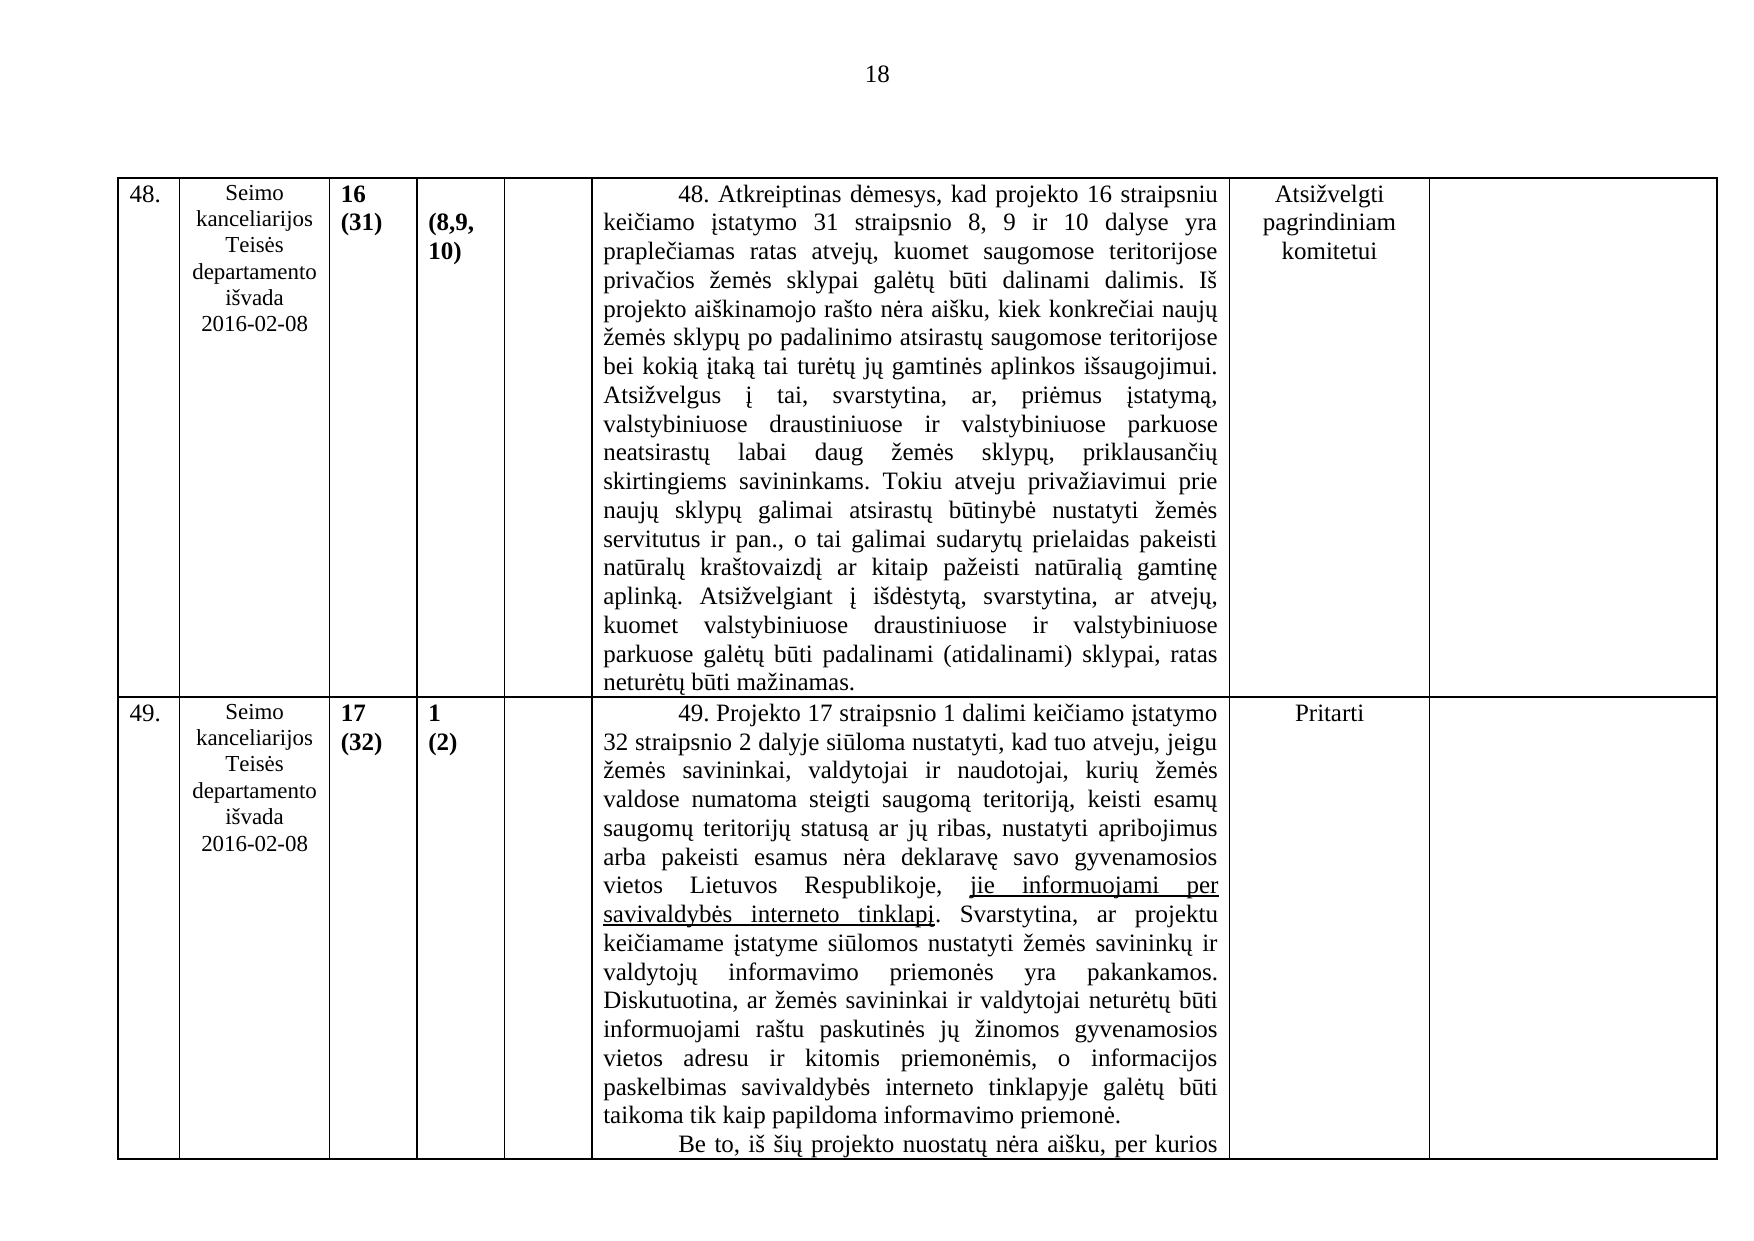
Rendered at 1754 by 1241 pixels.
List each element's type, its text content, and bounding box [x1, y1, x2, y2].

table_cell [505, 698, 591, 1158]
table_cell [505, 179, 591, 696]
table_cell 48. [119, 179, 179, 696]
table_cell (8,9, 10) [418, 179, 504, 696]
table_cell Seimo kanceliarijos Teisės departamento išvada 2016-02-08 [180, 698, 329, 1158]
table_cell Seimo kanceliarijos Teisės departamento išvada 2016-02-08 [180, 179, 329, 696]
table_cell [1430, 179, 1716, 696]
table_cell Pritarti [1230, 698, 1429, 1158]
table_cell 48. Atkreiptinas dėmesys, kad projekto 16 straipsniu keičiamo įstatymo 31 straipsnio 8, 9 ir 10 dalyse yra praplečiamas ratas atvejų, kuomet saugomose teritorijose privačios žemės sklypai galėtų būti dalinami dalimis. Iš projekto aiškinamojo rašto nėra aišku, kiek konkrečiai naujų žemės sklypų po padalinimo atsirastų saugomose teritorijose bei kokią įtaką tai turėtų jų gamtinės aplinkos išsaugojimui. Atsižvelgus į tai, svarstytina, ar, priėmus įstatymą, valstybiniuose draustiniuose ir valstybiniuose parkuose neatsirastų labai daug žemės sklypų, priklausančių skirtingiems savininkams. Tokiu atveju privažiavimui prie naujų sklypų galimai atsirastų būtinybė nustatyti žemės servitutus ir pan., o tai galimai sudarytų prielaidas pakeisti natūralų kraštovaizdį ar kitaip pažeisti natūralią gamtinę aplinką. Atsižvelgiant į išdėstytą, svarstytina, ar atvejų, kuomet valstybiniuose draustiniuose ir valstybiniuose parkuose galėtų būti padalinami (atidalinami) sklypai, ratas neturėtų būti mažinamas. [593, 179, 1229, 696]
table_cell 17 (32) [330, 698, 416, 1158]
table_cell 1 (2) [418, 698, 504, 1158]
table_cell 49. Projekto 17 straipsnio 1 dalimi keičiamo įstatymo 32 straipsnio 2 dalyje siūloma nustatyti, kad tuo atveju, jeigu žemės savininkai, valdytojai ir naudotojai, kurių žemės valdose numatoma steigti saugomą teritoriją, keisti esamų saugomų teritorijų statusą ar jų ribas, nustatyti apribojimus arba pakeisti esamus nėra deklaravę savo gyvenamosios vietos Lietuvos Respublikoje, jie informuojami per savivaldybės interneto tinklapį. Svarstytina, ar projektu keičiamame įstatyme siūlomos nustatyti žemės savininkų ir valdytojų informavimo priemonės yra pakankamos. Diskutuotina, ar žemės savininkai ir valdytojai neturėtų būti informuojami raštu paskutinės jų žinomos gyvenamosios vietos adresu ir kitomis priemonėmis, o informacijos paskelbimas savivaldybės interneto tinklapyje galėtų būti taikoma tik kaip papildoma informavimo priemonė. Be to, iš šių projekto nuostatų nėra aišku, per kurios [593, 698, 1229, 1158]
table_cell Atsižvelgti pagrindiniam komitetui [1230, 179, 1429, 696]
table_cell [1430, 698, 1716, 1158]
table_cell 49. [119, 698, 179, 1158]
table_cell 16 (31) [330, 179, 416, 696]
